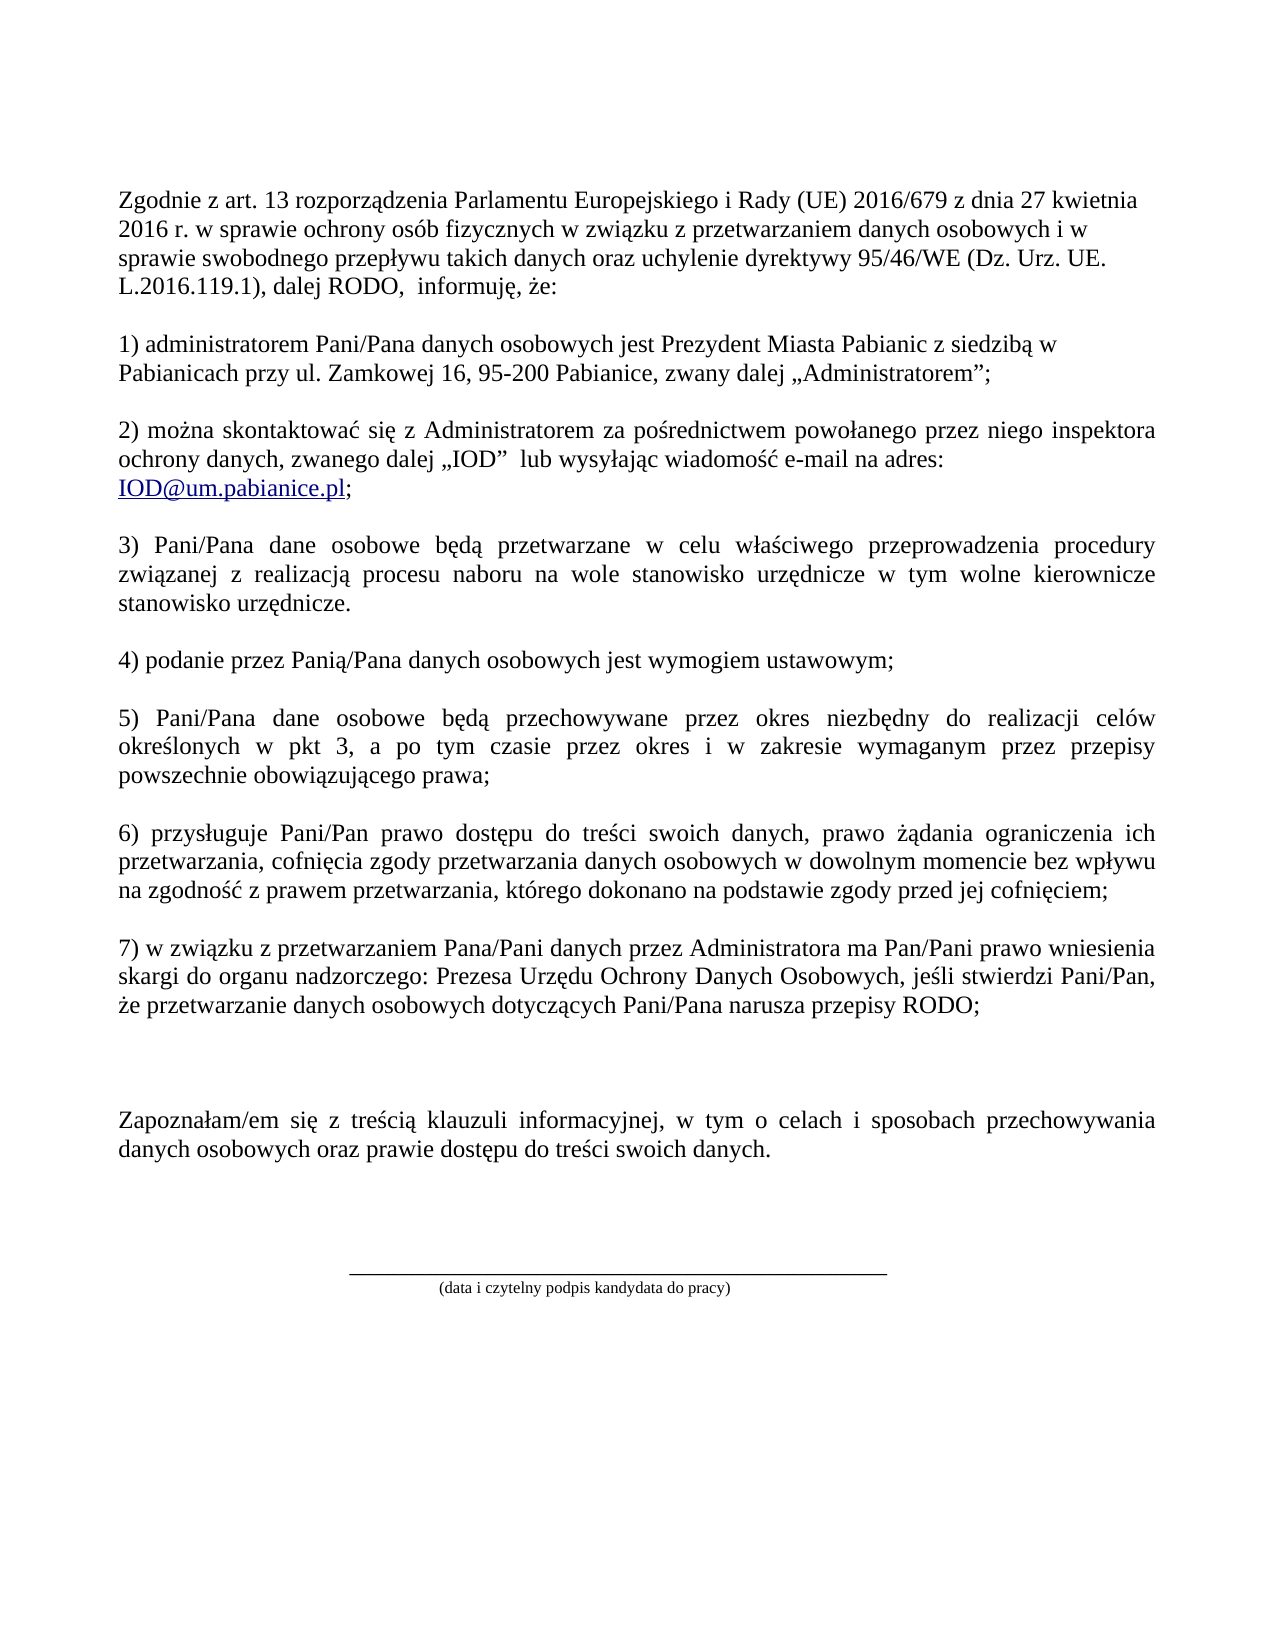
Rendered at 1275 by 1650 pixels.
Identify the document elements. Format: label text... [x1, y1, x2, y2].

text Zapoznałam/em się z treścią klauzuli informacyjnej, w tym o celach i sposobach przechowywania danych osobowych oraz prawie dostępu do treści swoich danych. [118, 1105, 1157, 1163]
text 5) Pani/Pana dane osobowe będą przechowywane przez okres niezbędny do realizacji celów określonych w pkt 3, a po tym czasie przez okres i w zakresie wymaganym przez przepisy powszechnie obowiązującego prawa; [118, 703, 1157, 789]
text 2) można skontaktować się z Administratorem za pośrednictwem powołanego przez niego inspektora ochrony danych, zwanego dalej „IOD” lub wysyłając wiadomość e-mail na adres: [118, 415, 1157, 473]
text ___________________________________________ [118, 1249, 1157, 1278]
text Zgodnie z art. 13 rozporządzenia Parlamentu Europejskiego i Rady (UE) 2016/679 z dnia 27 kwietnia 2016 r. w sprawie ochrony osób fizycznych w związku z przetwarzaniem danych osobowych i w sprawie swobodnego przepływu takich danych oraz uchylenie dyrektywy 95/46/WE (Dz. Urz. UE. L.2016.119.1), dalej RODO, informuję, że: 1) administratorem Pani/Pana danych osobowych jest Prezydent Miasta Pabianic z siedzibą w Pabianicach przy ul. Zamkowej 16, 95-200 Pabianice, zwany dalej „Administratorem”; [118, 185, 1157, 386]
text 7) w związku z przetwarzaniem Pana/Pani danych przez Administratora ma Pan/Pani prawo wniesienia skargi do organu nadzorczego: Prezesa Urzędu Ochrony Danych Osobowych, jeśli stwierdzi Pani/Pan, że przetwarzanie danych osobowych dotyczących Pani/Pana narusza przepisy RODO; [118, 933, 1157, 1019]
text 6) przysługuje Pani/Pan prawo dostępu do treści swoich danych, prawo żądania ograniczenia ich przetwarzania, cofnięcia zgody przetwarzania danych osobowych w dowolnym momencie bez wpływu na zgodność z prawem przetwarzania, którego dokonano na podstawie zgody przed jej cofnięciem; [118, 818, 1157, 904]
text 4) podanie przez Panią/Pana danych osobowych jest wymogiem ustawowym; [118, 645, 1157, 674]
text IOD@um.pabianice.pl; [118, 473, 1157, 501]
text (data i czytelny podpis kandydata do pracy) [118, 1278, 1157, 1297]
text 3) Pani/Pana dane osobowe będą przetwarzane w celu właściwego przeprowadzenia procedury związanej z realizacją procesu naboru na wole stanowisko urzędnicze w tym wolne kierownicze stanowisko urzędnicze. [118, 530, 1157, 616]
